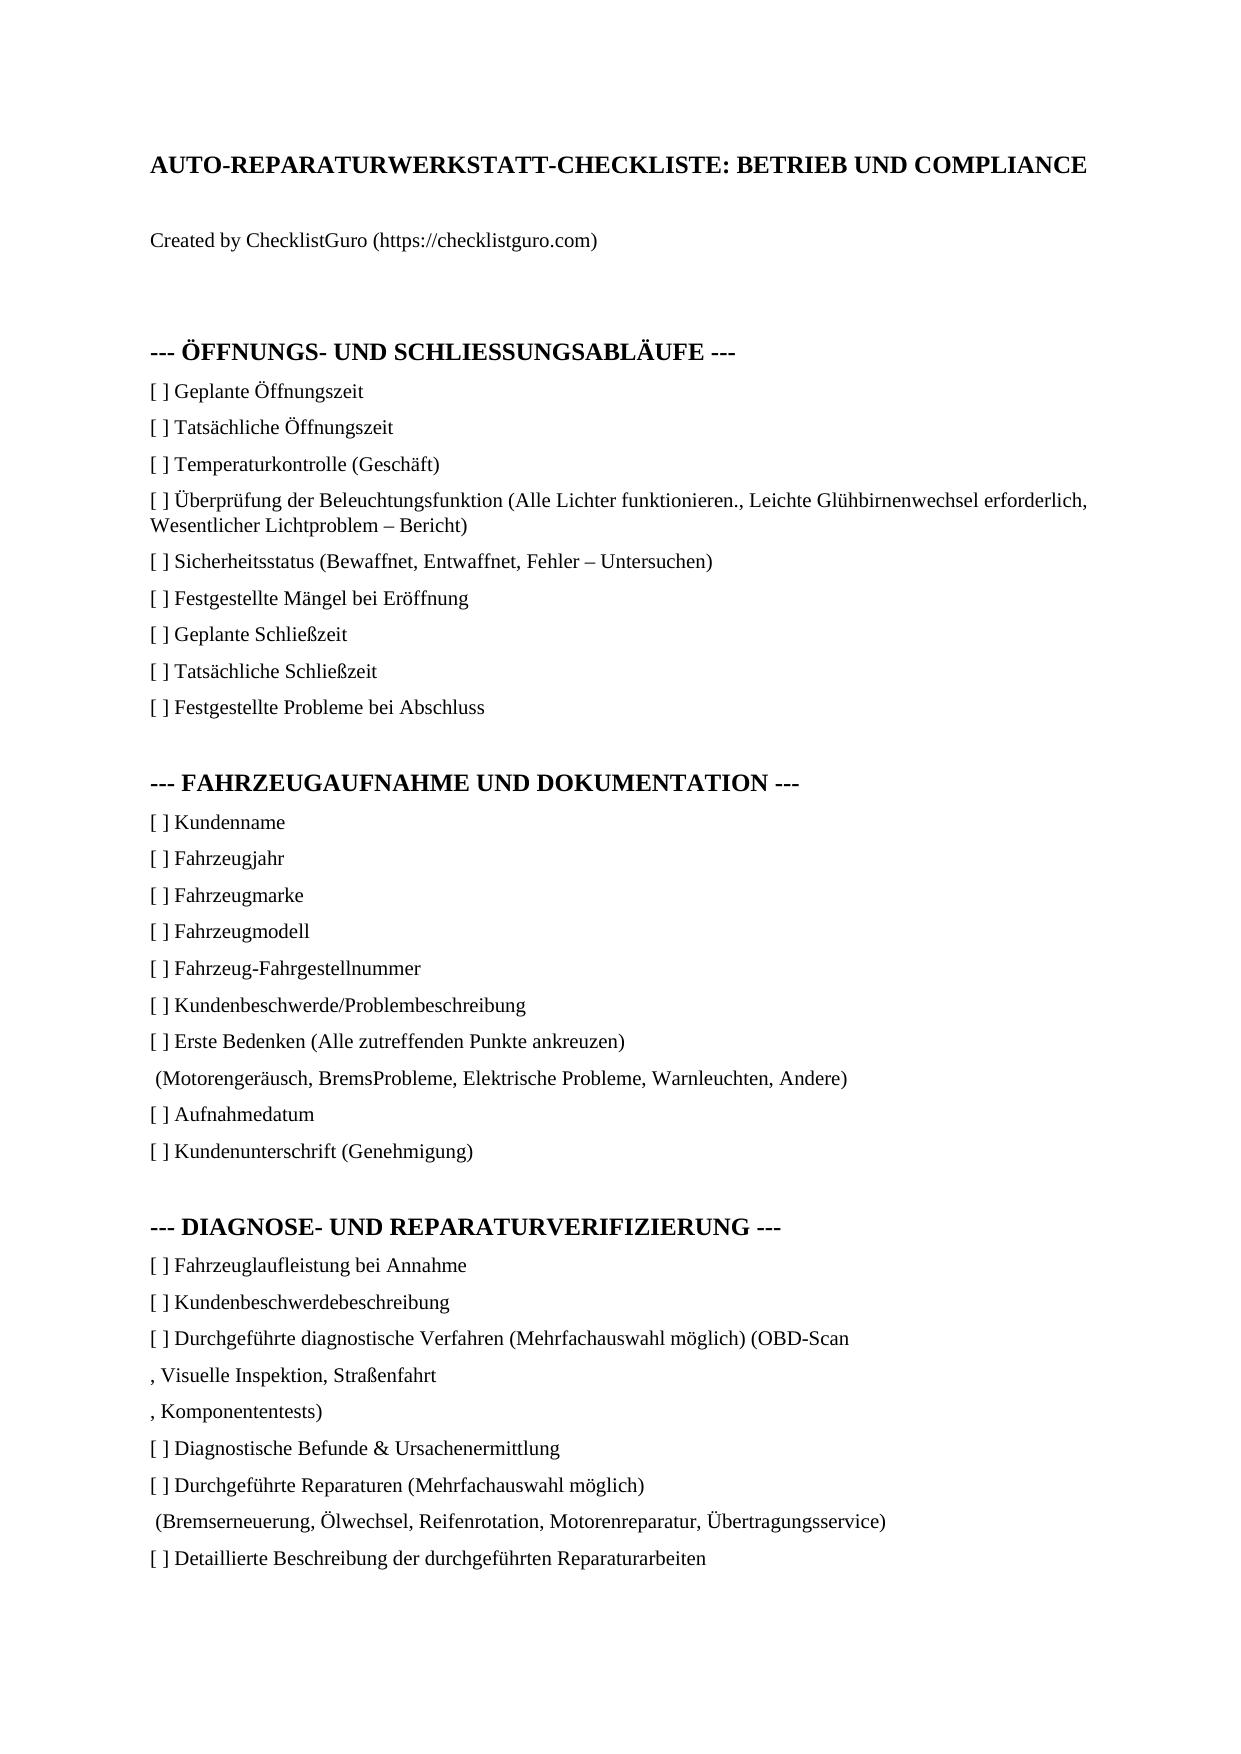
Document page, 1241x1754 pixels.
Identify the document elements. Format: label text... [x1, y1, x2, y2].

text [ ] Kundenbeschwerde/Problembeschreibung [150, 992, 1090, 1017]
text [ ] Aufnahmedatum [150, 1102, 1090, 1126]
text Created by ChecklistGuro (https://checklistguro.com) [150, 228, 1090, 252]
text [ ] Durchgeführte Reparaturen (Mehrfachauswahl möglich) [150, 1472, 1090, 1497]
text [ ] Fahrzeugmodell [150, 919, 1090, 943]
text [ ] Tatsächliche Öffnungszeit [150, 415, 1090, 439]
text --- DIAGNOSE- UND REPARATURVERIFIZIERUNG --- [150, 1212, 1090, 1241]
text [ ] Tatsächliche Schließzeit [150, 659, 1090, 683]
text [ ] Temperaturkontrolle (Geschäft) [150, 452, 1090, 476]
text , Visuelle Inspektion, Straßenfahrt [150, 1363, 1090, 1387]
text [ ] Fahrzeugjahr [150, 846, 1090, 870]
text (Motorengeräusch, BremsProbleme, Elektrische Probleme, Warnleuchten, Andere) [150, 1066, 1090, 1090]
text [ ] Erste Bedenken (Alle zutreffenden Punkte ankreuzen) [150, 1029, 1090, 1053]
text [ ] Sicherheitsstatus (Bewaffnet, Entwaffnet, Fehler – Untersuchen) [150, 549, 1090, 573]
text [ ] Kundenname [150, 810, 1090, 834]
text [ ] Durchgeführte diagnostische Verfahren (Mehrfachauswahl möglich) (OBD-Scan [150, 1326, 1090, 1350]
text [ ] Geplante Schließzeit [150, 622, 1090, 646]
text [ ] Fahrzeug-Fahrgestellnummer [150, 956, 1090, 980]
text [ ] Geplante Öffnungszeit [150, 379, 1090, 403]
text [ ] Fahrzeugmarke [150, 883, 1090, 907]
text AUTO-REPARATURWERKSTATT-CHECKLISTE: BETRIEB UND COMPLIANCE [150, 150, 1090, 179]
text --- ÖFFNUNGS- UND SCHLIESSUNGSABLÄUFE --- [150, 337, 1090, 366]
text --- FAHRZEUGAUFNAHME UND DOKUMENTATION --- [150, 768, 1090, 797]
text [ ] Detaillierte Beschreibung der durchgeführten Reparaturarbeiten [150, 1546, 1090, 1570]
text [ ] Festgestellte Probleme bei Abschluss [150, 695, 1090, 719]
text [ ] Festgestellte Mängel bei Eröffnung [150, 586, 1090, 610]
text , Komponententests) [150, 1399, 1090, 1423]
text [ ] Diagnostische Befunde & Ursachenermittlung [150, 1436, 1090, 1460]
text [ ] Kundenunterschrift (Genehmigung) [150, 1139, 1090, 1163]
text [ ] Überprüfung der Beleuchtungsfunktion (Alle Lichter funktionieren., Leichte Glühbirnenwechsel erforderlich, Wesentlicher Lichtproblem – Bericht) [150, 488, 1090, 537]
text [ ] Kundenbeschwerdebeschreibung [150, 1290, 1090, 1314]
text (Bremserneuerung, Ölwechsel, Reifenrotation, Motorenreparatur, Übertragungsservice) [150, 1509, 1090, 1533]
text [ ] Fahrzeuglaufleistung bei Annahme [150, 1253, 1090, 1277]
